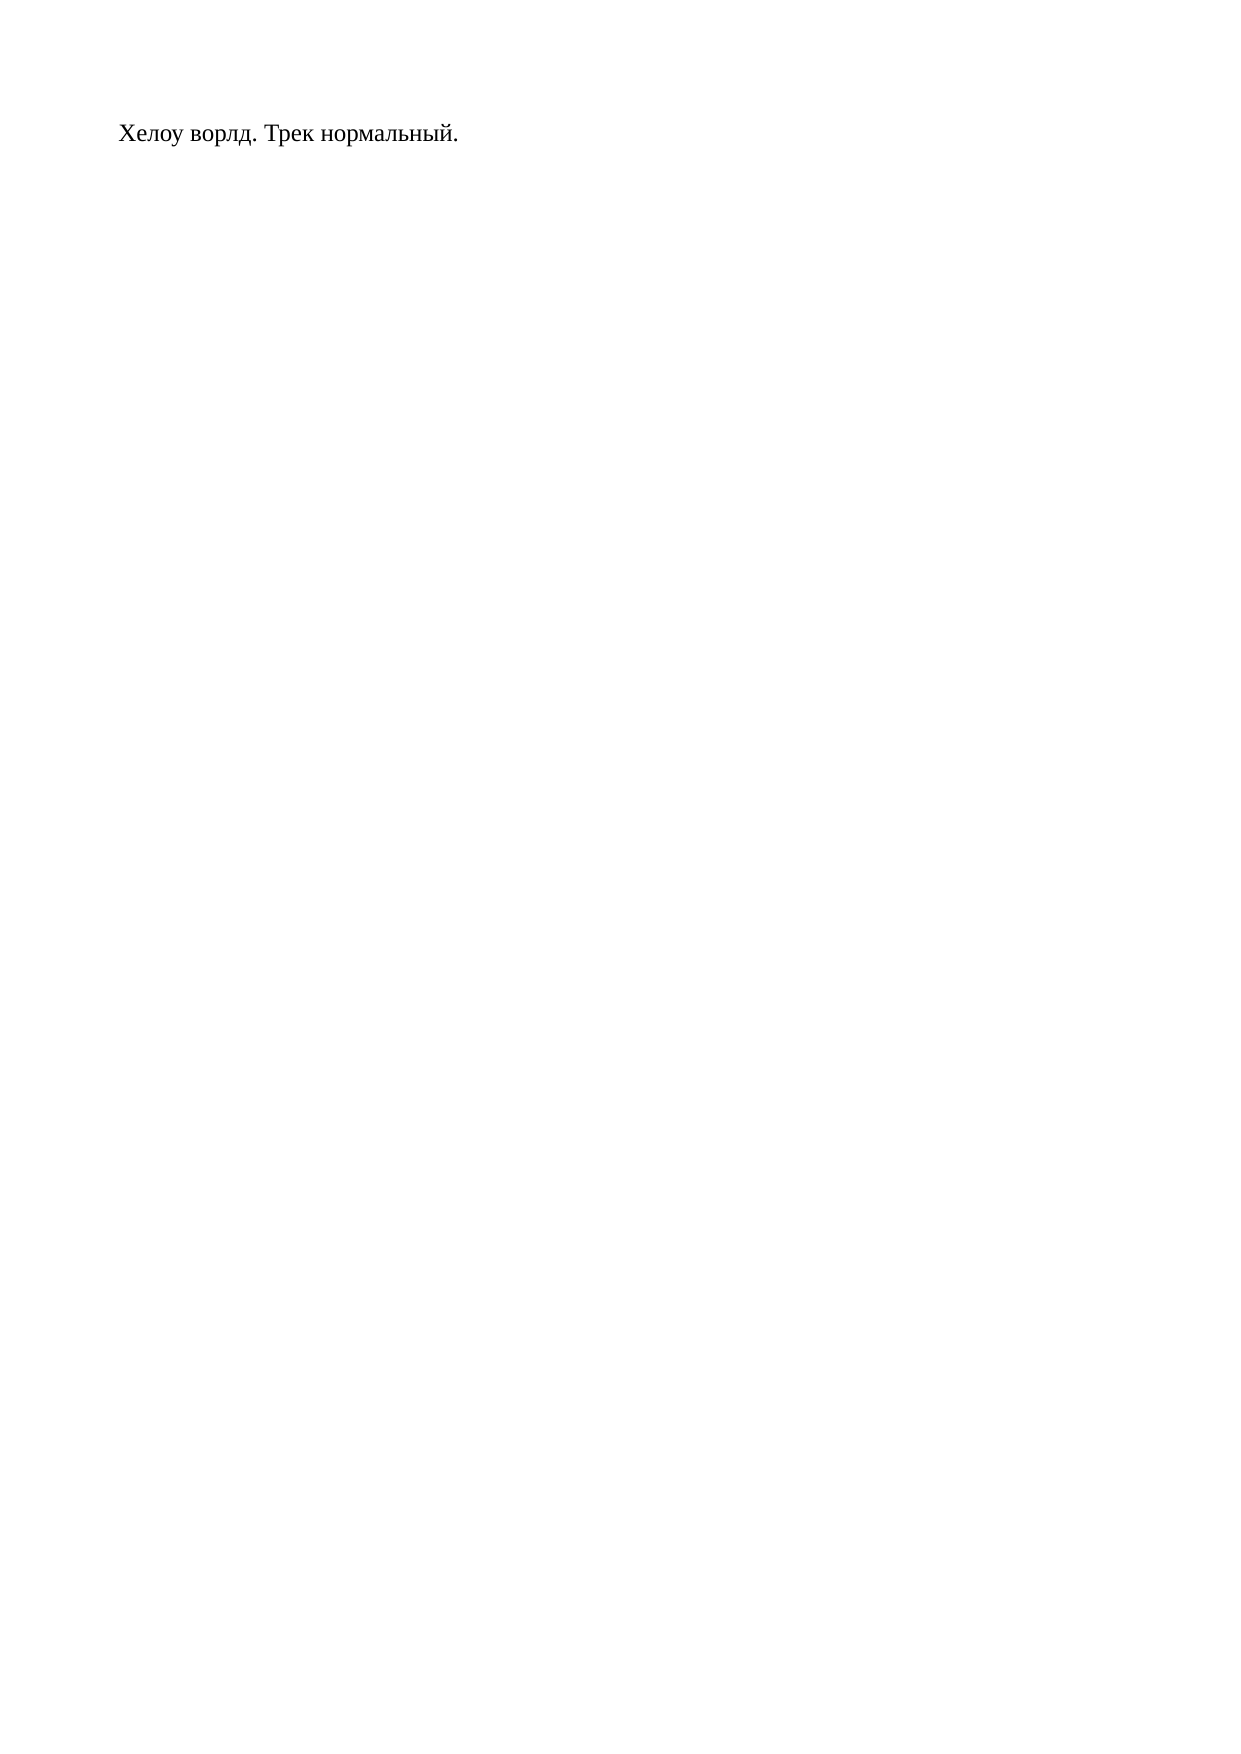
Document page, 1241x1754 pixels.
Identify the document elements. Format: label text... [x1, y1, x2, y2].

text Хелоу ворлд. Трек нормальный. [118, 118, 1122, 147]
